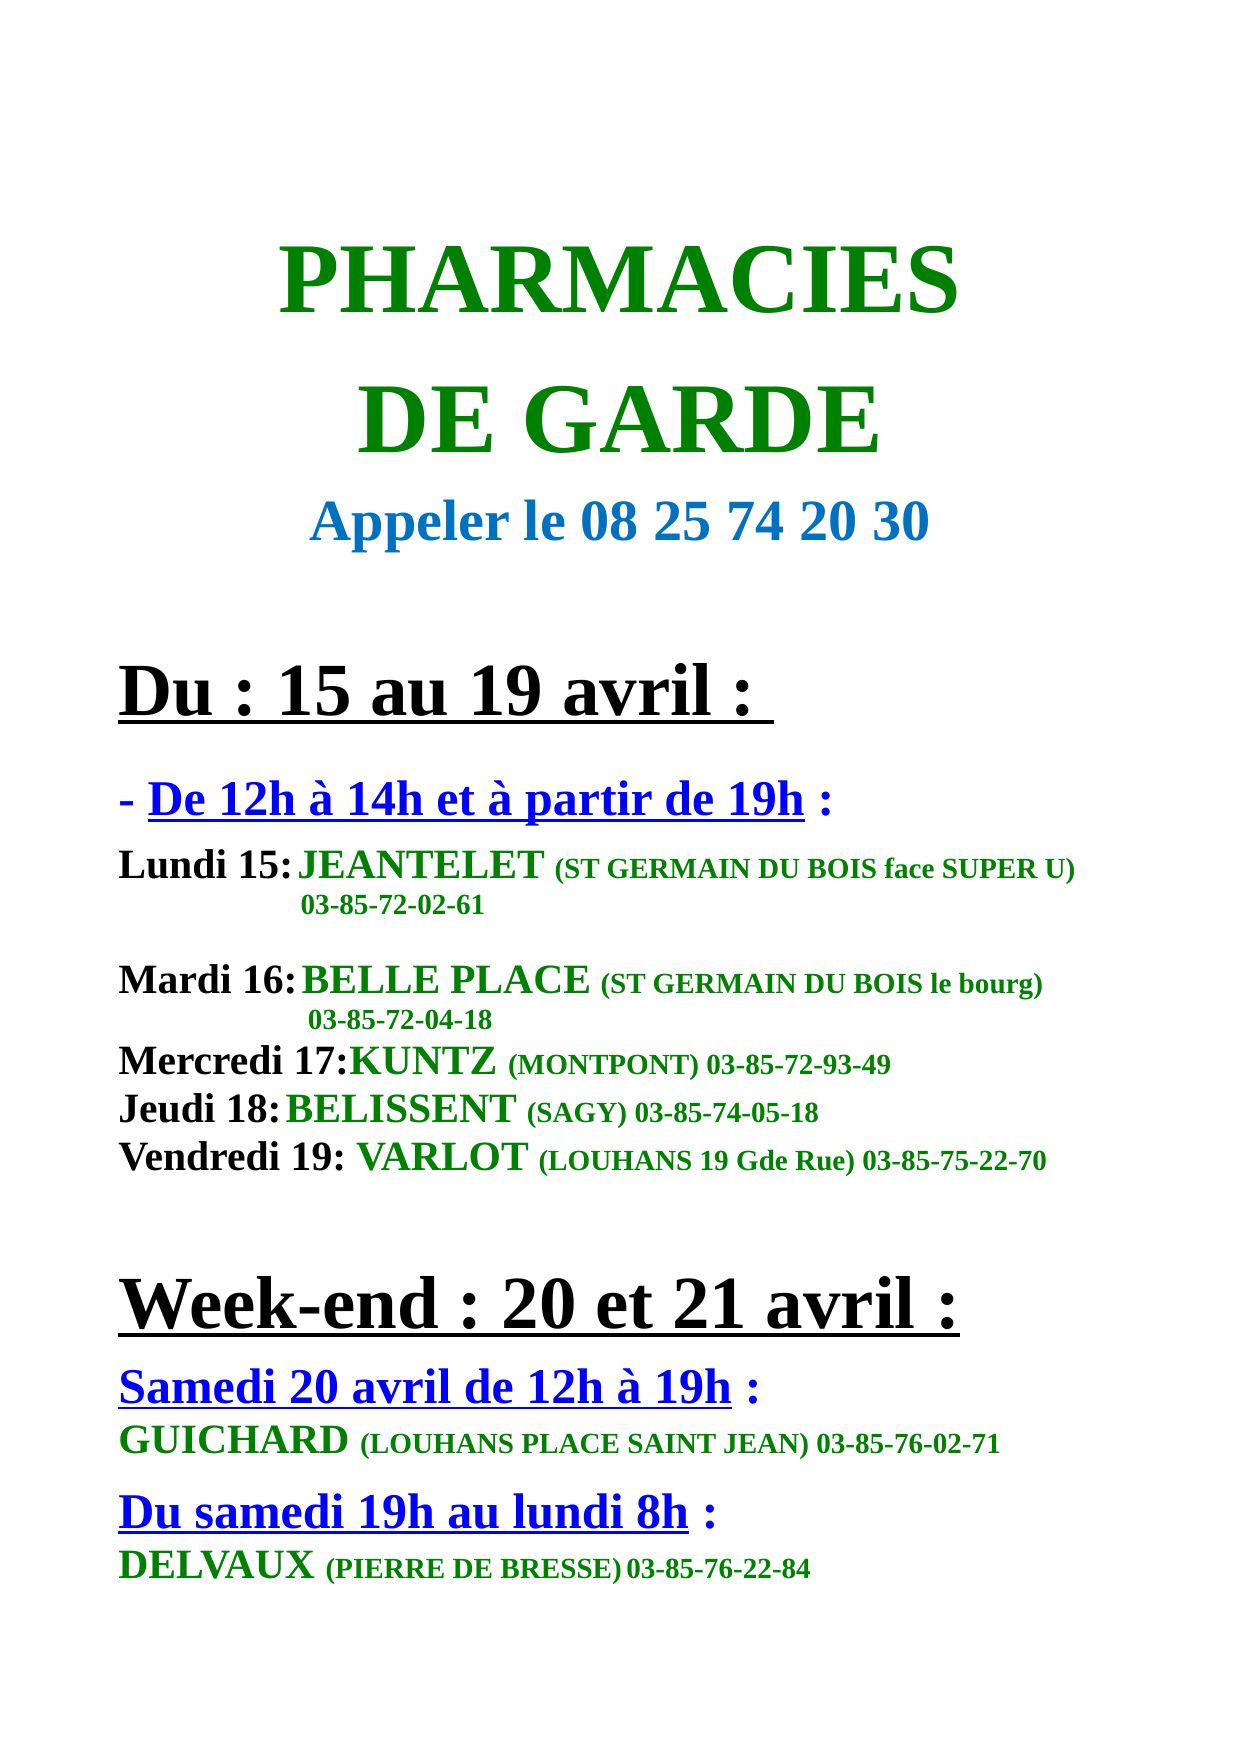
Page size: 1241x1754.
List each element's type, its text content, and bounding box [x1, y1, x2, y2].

subtitle - De 12h à 14h et à partir de 19h : [118, 769, 1122, 827]
text Mercredi 17:KUNTZ (MONTPONT) 03-85-72-93-49 [118, 1036, 1122, 1083]
subtitle DE GARDE [118, 359, 1122, 474]
subtitle Du : 15 au 19 avril : [118, 645, 1122, 732]
text GUICHARD (LOUHANS PLACE SAINT JEAN) 03-85-76-02-71 [118, 1414, 1122, 1462]
subtitle Week-end : 20 et 21 avril : [118, 1258, 1122, 1344]
text Samedi 20 avril de 12h à 19h : [118, 1357, 1122, 1414]
text Jeudi 18: BELISSENT (SAGY) 03-85-74-05-18 [118, 1083, 1122, 1131]
text Mardi 16: BELLE PLACE (ST GERMAIN DU BOIS le bourg) [118, 954, 1122, 1002]
text PHARMACIES [118, 219, 1122, 334]
text 03-85-72-04-18 [118, 1002, 1122, 1036]
text Appeler le 08 25 74 20 30 [118, 486, 1122, 553]
text Du samedi 19h au lundi 8h : [118, 1482, 1122, 1539]
text 03-85-72-02-61 [118, 887, 1122, 921]
text DELVAUX (PIERRE DE BRESSE) 03-85-76-22-84 [118, 1539, 1122, 1587]
text Vendredi 19: VARLOT (LOUHANS 19 Gde Rue) 03-85-75-22-70 [118, 1131, 1122, 1179]
text Lundi 15: JEANTELET (ST GERMAIN DU BOIS face SUPER U) [118, 839, 1122, 887]
